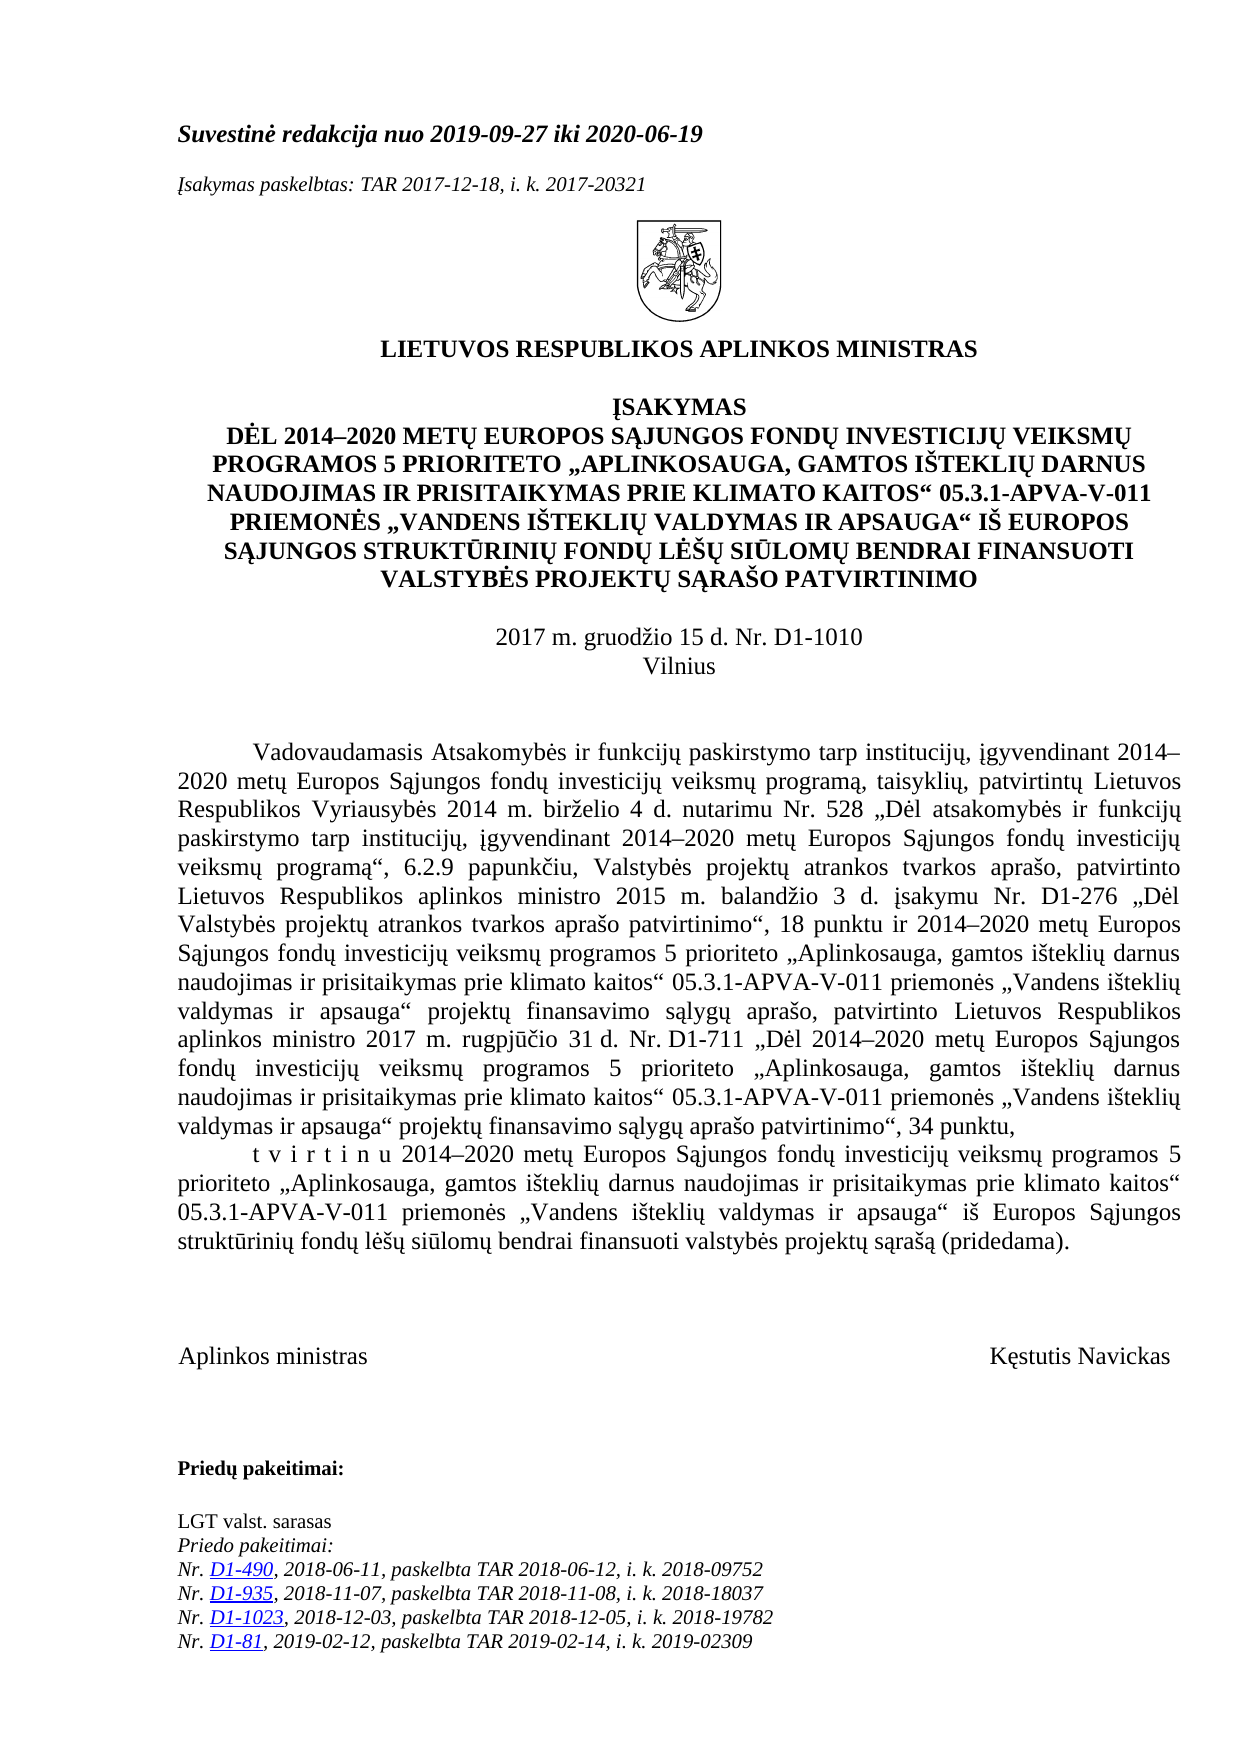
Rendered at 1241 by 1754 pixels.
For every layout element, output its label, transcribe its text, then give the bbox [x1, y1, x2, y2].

text Nr. D1-81, 2019-02-12, paskelbta TAR 2019-02-14, i. k. 2019-02309 [177, 1629, 1181, 1653]
text Nr. D1-490, 2018-06-11, paskelbta TAR 2018-06-12, i. k. 2018-09752 [177, 1557, 1181, 1581]
text LIETUVOS RESPUBLIKOS APLINKOS MINISTRAS [177, 334, 1181, 363]
text DĖL 2014–2020 METŲ EUROPOS SĄJUNGOS FONDŲ INVESTICIJŲ VEIKSMŲ PROGRAMOS 5 PRIORITETO „APLINKOSAUGA, GAMTOS IŠTEKLIŲ DARNUS NAUDOJIMAS IR PRISITAIKYMAS PRIE KLIMATO KAITOS“ 05.3.1-APVA-V-011 PRIEMONĖS „VANDENS IŠTEKLIŲ VALDYMAS IR APSAUGA“ IŠ EUROPOS SĄJUNGOS STRUKTŪRINIŲ FONDŲ LĖŠŲ SIŪLOMŲ BENDRAI FINANSUOTI VALSTYBĖS PROJEKTŲ SĄRAŠO PATVIRTINIMO [177, 421, 1181, 593]
text Aplinkos ministras Kęstutis Navickas [178, 1341, 1177, 1369]
text Priedo pakeitimai: [177, 1533, 1181, 1557]
text Vilnius [177, 651, 1181, 679]
text Nr. D1-1023, 2018-12-03, paskelbta TAR 2018-12-05, i. k. 2018-19782 [177, 1605, 1181, 1629]
text Vadovaudamasis Atsakomybės ir funkcijų paskirstymo tarp institucijų, įgyvendinant 2014–2020 metų Europos Sąjungos fondų investicijų veiksmų programą, taisyklių, patvirtintų Lietuvos Respublikos Vyriausybės 2014 m. birželio 4 d. nutarimu Nr. 528 „Dėl atsakomybės ir funkcijų paskirstymo tarp institucijų, įgyvendinant 2014–2020 metų Europos Sąjungos fondų investicijų veiksmų programą“, 6.2.9 papunkčiu, Valstybės projektų atrankos tvarkos aprašo, patvirtinto Lietuvos Respublikos aplinkos ministro 2015 m. balandžio 3 d. įsakymu Nr. D1-276 „Dėl Valstybės projektų atrankos tvarkos aprašo patvirtinimo“, 18 punktu ir 2014–2020 metų Europos Sąjungos fondų investicijų veiksmų programos 5 prioriteto „Aplinkosauga, gamtos išteklių darnus naudojimas ir prisitaikymas prie klimato kaitos“ 05.3.1-APVA-V-011 priemonės „Vandens išteklių valdymas ir apsauga“ projektų finansavimo sąlygų aprašo, patvirtinto Lietuvos Respublikos aplinkos ministro 2017 m. rugpjūčio 31 d. Nr. D1-711 „Dėl 2014–2020 metų Europos Sąjungos fondų investicijų veiksmų programos 5 prioriteto „Aplinkosauga, gamtos išteklių darnus naudojimas ir prisitaikymas prie klimato kaitos“ 05.3.1-APVA-V-011 priemonės „Vandens išteklių valdymas ir apsauga“ projektų finansavimo sąlygų aprašo patvirtinimo“, 34 punktu, [177, 737, 1181, 1139]
text ĮSAKYMAS [177, 392, 1181, 421]
text Suvestinė redakcija nuo 2019-09-27 iki 2020-06-19 [177, 119, 1181, 147]
text Nr. D1-935, 2018-11-07, paskelbta TAR 2018-11-08, i. k. 2018-18037 [177, 1581, 1181, 1605]
text Įsakymas paskelbtas: TAR 2017-12-18, i. k. 2017-20321 [177, 172, 1181, 196]
text LGT valst. sarasas [177, 1508, 1181, 1533]
text t v i r t i n u 2014–2020 metų Europos Sąjungos fondų investicijų veiksmų programos 5 prioriteto „Aplinkosauga, gamtos išteklių darnus naudojimas ir prisitaikymas prie klimato kaitos“ 05.3.1-APVA-V-011 priemonės „Vandens išteklių valdymas ir apsauga“ iš Europos Sąjungos struktūrinių fondų lėšų siūlomų bendrai finansuoti valstybės projektų sąrašą (pridedama). [177, 1139, 1181, 1254]
text Priedų pakeitimai: [177, 1456, 1181, 1480]
text 2017 m. gruodžio 15 d. Nr. D1-1010 [177, 622, 1181, 651]
